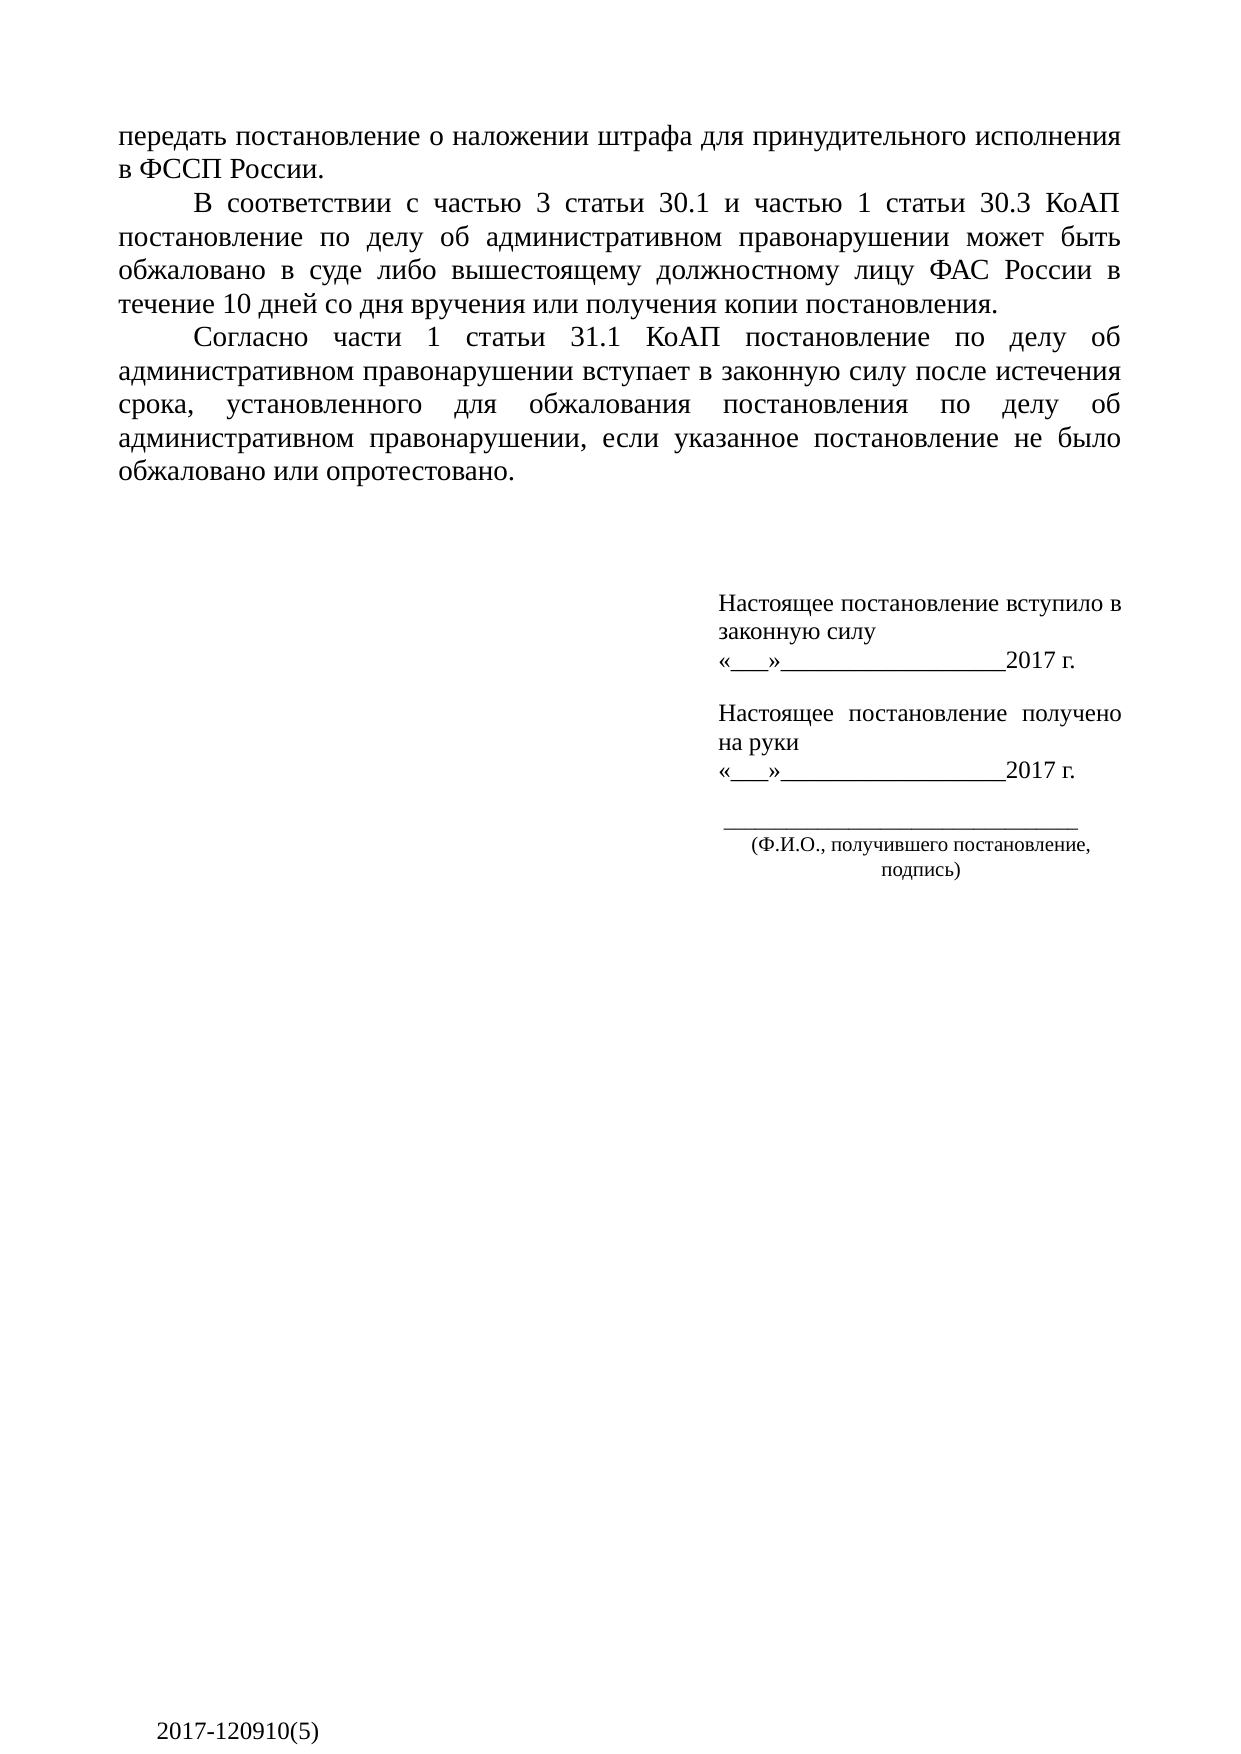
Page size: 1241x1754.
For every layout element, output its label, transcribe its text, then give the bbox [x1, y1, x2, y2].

text (Ф.И.О., получившего постановление, подпись) [720, 832, 1122, 881]
text В соответствии с частью 3 статьи 30.1 и частью 1 статьи 30.3 КоАП постановление по делу об административном правонарушении может быть обжаловано в суде либо вышестоящему должностному лицу ФАС России в течение 10 дней со дня вручения или получения копии постановления. [118, 185, 1122, 319]
text __________________________________ [724, 808, 1122, 832]
text передать постановление о наложении штрафа для принудительного исполнения в ФССП России. [118, 118, 1122, 185]
text Настоящее постановление вступило в законную силу [718, 588, 1122, 645]
text «___»__________________2017 г. [718, 645, 1122, 674]
text «___»__________________2017 г. [718, 756, 1122, 784]
text Настоящее постановление получено на руки [718, 698, 1122, 756]
text Согласно части 1 статьи 31.1 КоАП постановление по делу об административном правонарушении вступает в законную силу после истечения срока, установленного для обжалования постановления по делу об административном правонарушении, если указанное постановление не было обжаловано или опротестовано. [118, 319, 1122, 487]
